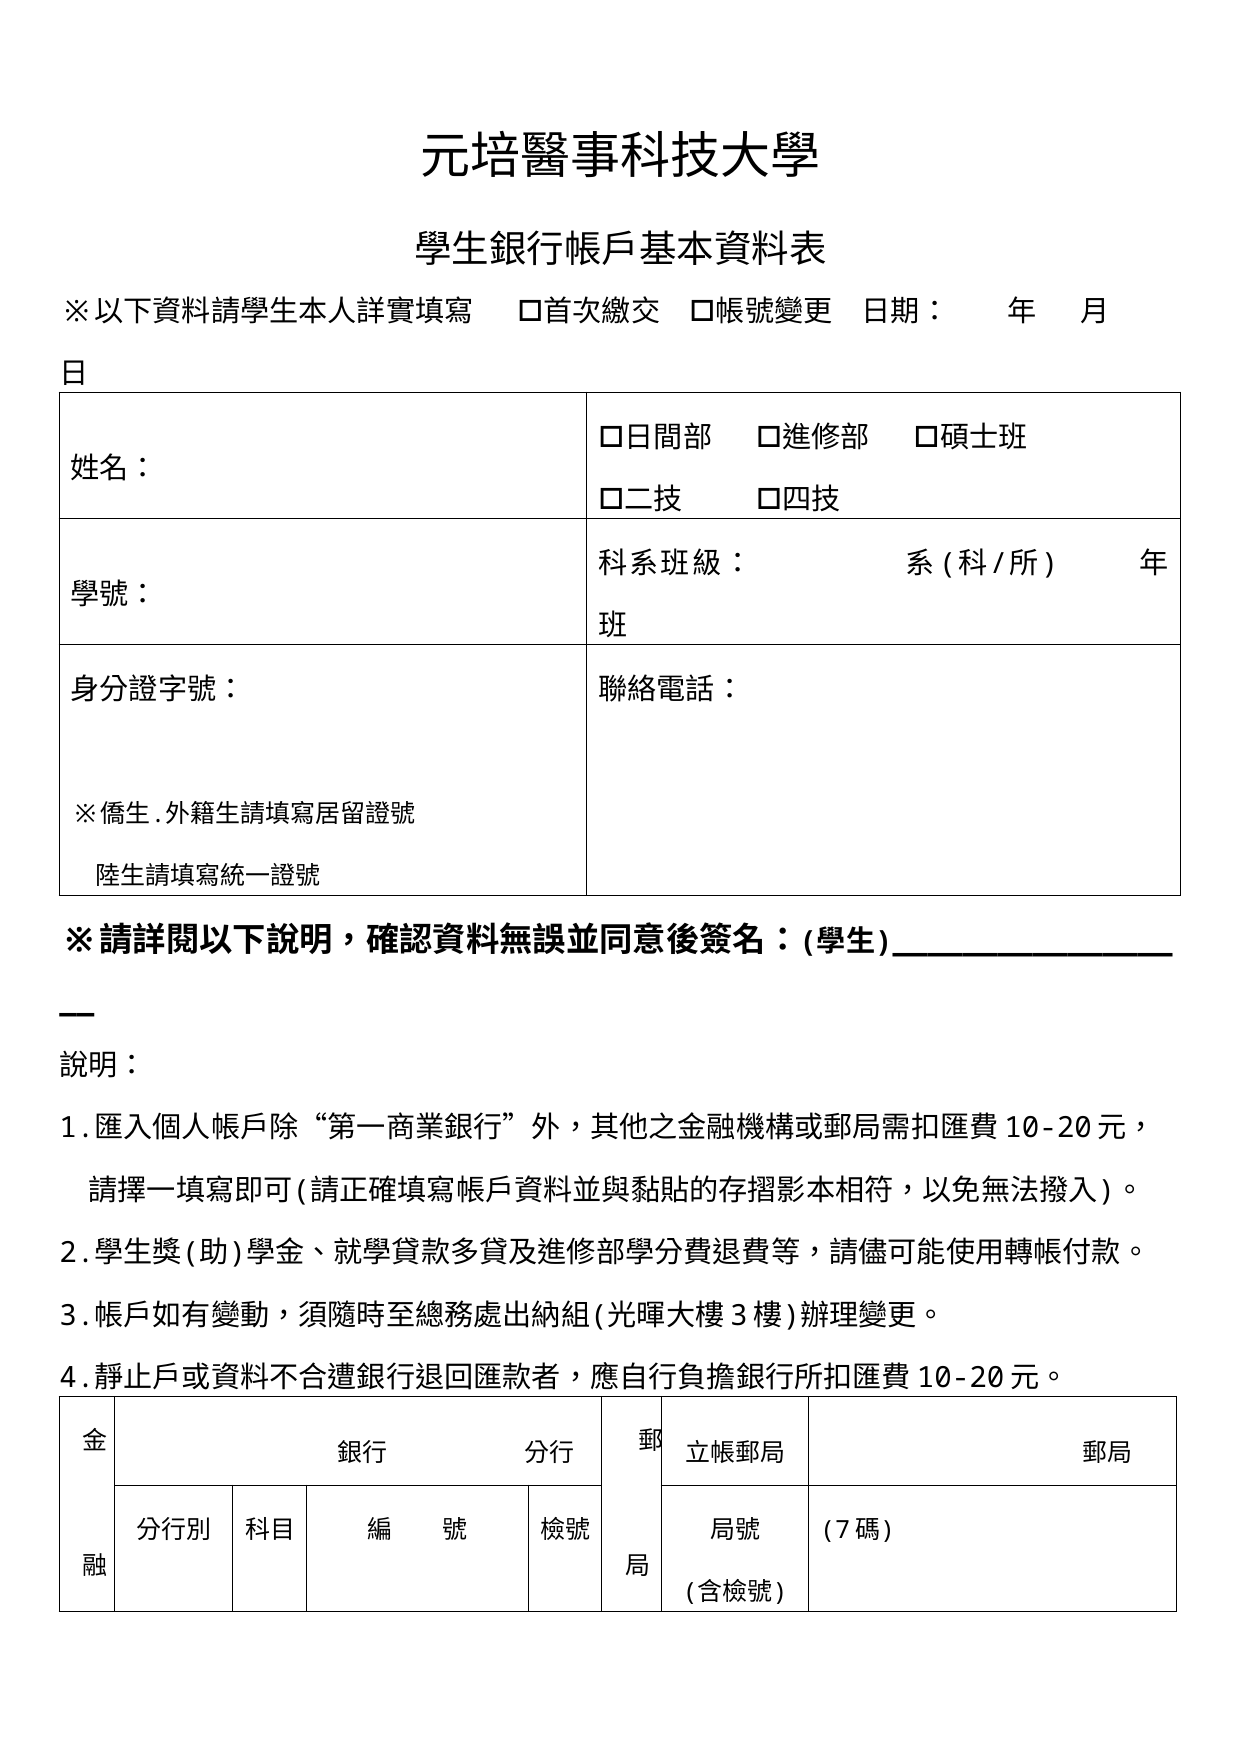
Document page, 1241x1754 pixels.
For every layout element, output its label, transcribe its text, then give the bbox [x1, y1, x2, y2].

table_header 立帳郵局 [662, 1397, 808, 1484]
table_header 金 融 機 構 [60, 1397, 114, 1611]
text 3.帳戶如有變動，須隨時至總務處出納組(光暉大樓3樓)辦理變更。 [59, 1271, 1181, 1333]
table_header 姓名： [60, 393, 586, 518]
table_cell 編 號 [307, 1486, 528, 1611]
text 4.靜止戶或資料不合遭銀行退回匯款者，應自行負擔銀行所扣匯費10-20元。 [59, 1333, 1181, 1396]
table_cell 分行別 [115, 1486, 232, 1611]
text 說明： [59, 1021, 1181, 1083]
table_cell 聯絡電話： [587, 645, 1180, 895]
table_header 銀行 分行 [115, 1397, 601, 1484]
table_cell 身分證字號： ※僑生.外籍生請填寫居留證號 陸生請填寫統一證號 [60, 645, 586, 895]
table_cell (7碼) [809, 1486, 1176, 1611]
table_header 郵局 [809, 1397, 1176, 1484]
table_cell 學號： [60, 519, 586, 644]
table_cell 科系班級： 系(科/所) 年 班 [587, 519, 1180, 644]
text ※以下資料請學生本人詳實填寫 首次繳交 帳號變更 日期： 年 月 日 [59, 267, 1181, 392]
table_cell 檢號 [529, 1486, 601, 1611]
table_cell 局號 (含檢號) [662, 1486, 808, 1611]
text 元培醫事科技大學 [59, 79, 1181, 204]
text 2.學生獎(助)學金、就學貸款多貸及進修部學分費退費等，請儘可能使用轉帳付款。 [59, 1208, 1181, 1271]
text 1.匯入個人帳戶除“第一商業銀行”外，其他之金融機構或郵局需扣匯費10-20元，請擇一填寫即可(請正確填寫帳戶資料並與黏貼的存摺影本相符，以免無法撥入)。 [59, 1083, 1181, 1208]
text 學生銀行帳戶基本資料表 [59, 204, 1181, 267]
table_header 郵 局 [602, 1397, 661, 1611]
table_header 日間部 進修部 碩士班 二技 四技 [587, 393, 1180, 518]
text ※請詳閱以下說明，確認資料無誤並同意後簽名：(學生)__________________ [59, 896, 1181, 1021]
table_cell 科目 [233, 1486, 306, 1611]
